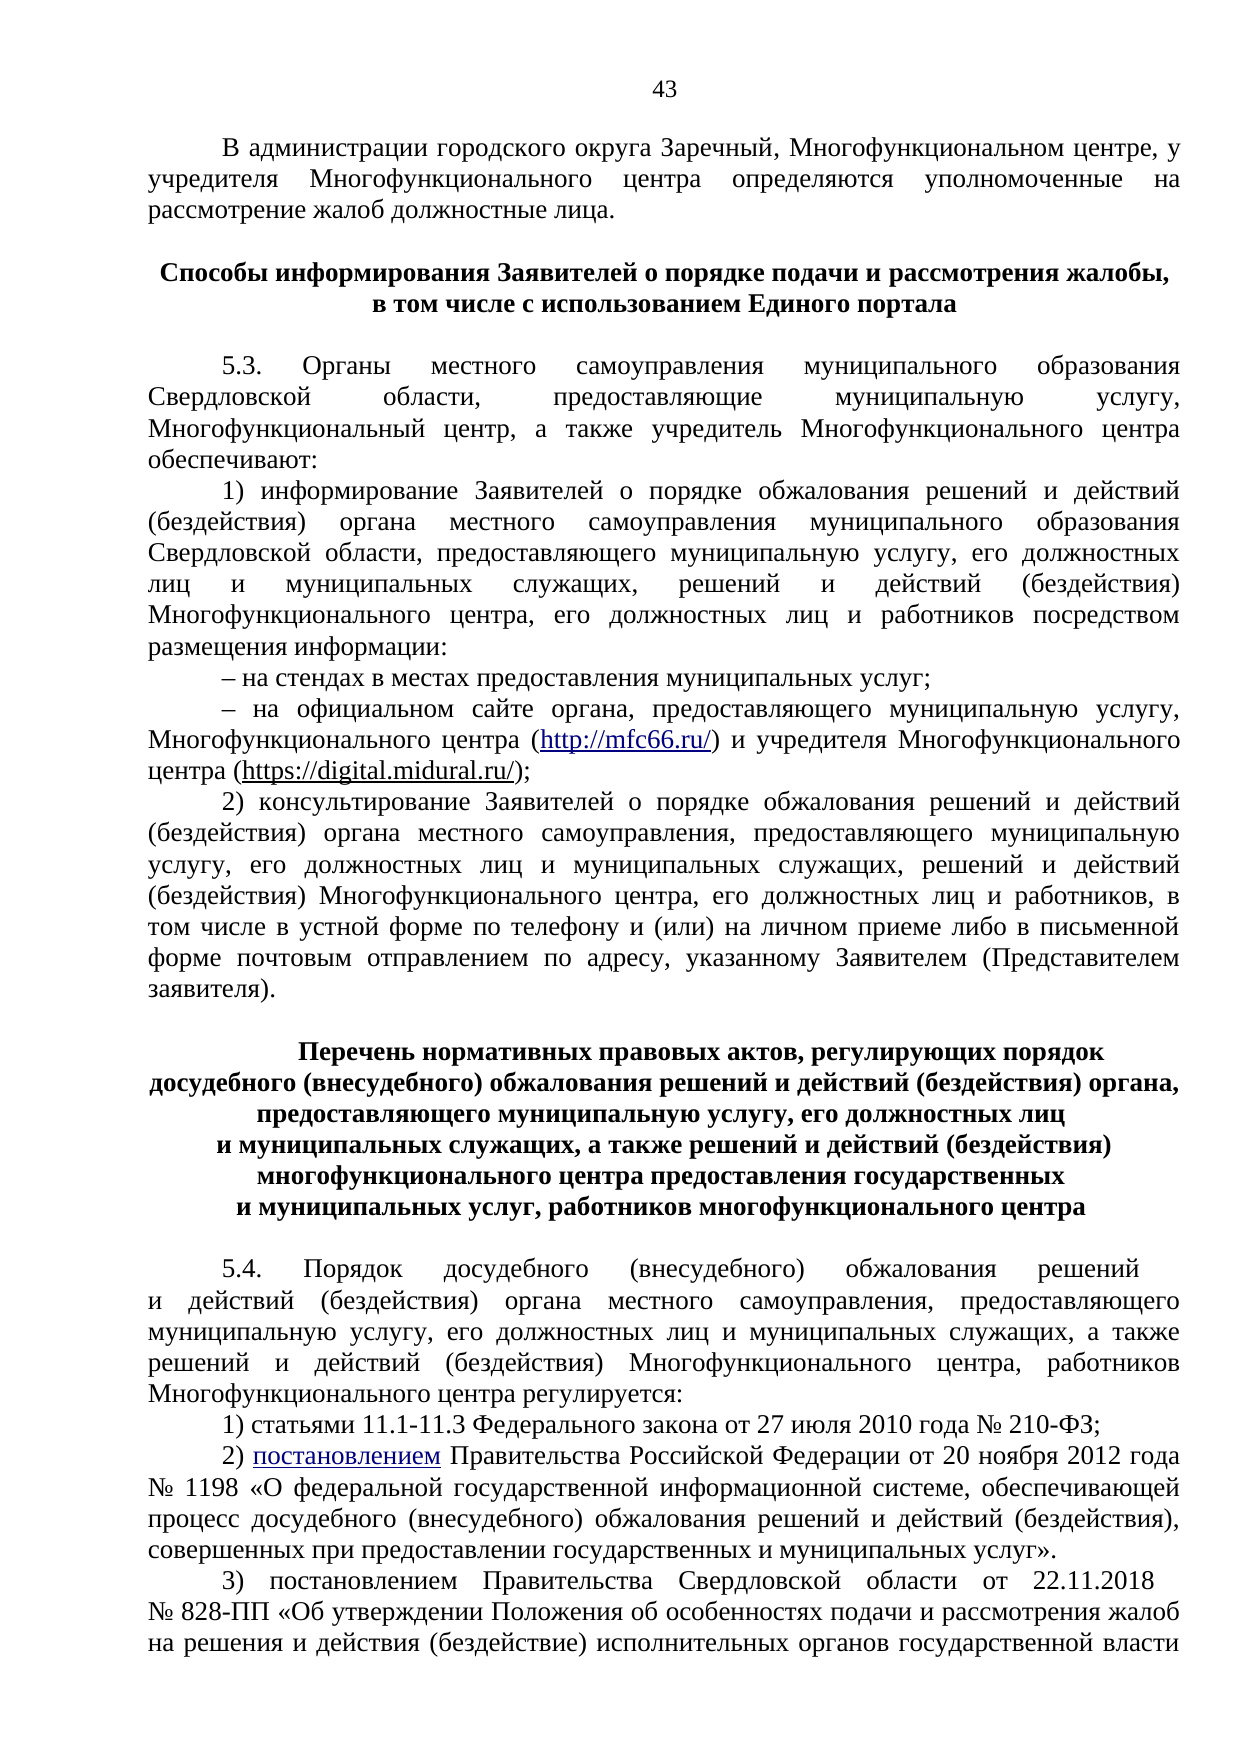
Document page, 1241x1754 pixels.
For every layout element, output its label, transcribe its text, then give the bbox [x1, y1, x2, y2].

text Способы информирования Заявителей о порядке подачи и рассмотрения жалобы, [148, 256, 1181, 287]
text 1) информирование Заявителей о порядке обжалования решений и действий (бездействия) органа местного самоуправления муниципального образования Свердловской области, предоставляющего муниципальную услугу, его должностных лиц и муниципальных служащих, решений и действий (бездействия) Многофункционального центра, его должностных лиц и работников посредством размещения информации: [148, 474, 1181, 661]
text 5.4. Порядок досудебного (внесудебного) обжалования решений и действий (бездействия) органа местного самоуправления, предоставляющего муниципальную услугу, его должностных лиц и муниципальных служащих, а также решений и действий (бездействия) Многофункционального центра, работников Многофункционального центра регулируется: [148, 1253, 1181, 1408]
text Перечень нормативных правовых актов, регулирующих порядок досудебного (внесудебного) обжалования решений и действий (бездействия) органа, предоставляющего муниципальную услугу, его должностных лиц и муниципальных служащих, а также решений и действий (бездействия) многофункционального центра предоставления государственных и муниципальных услуг, работников многофункционального центра [148, 1034, 1181, 1221]
text 2) консультирование Заявителей о порядке обжалования решений и действий (бездействия) органа местного самоуправления, предоставляющего муниципальную услугу, его должностных лиц и муниципальных служащих, решений и действий (бездействия) Многофункционального центра, его должностных лиц и работников, в том числе в устной форме по телефону и (или) на личном приеме либо в письменной форме почтовым отправлением по адресу, указанному Заявителем (Представителем заявителя). [148, 785, 1181, 1003]
text 2) постановлением Правительства Российской Федерации от 20 ноября 2012 года № 1198 «О федеральной государственной информационной системе, обеспечивающей процесс досудебного (внесудебного) обжалования решений и действий (бездействия), совершенных при предоставлении государственных и муниципальных услуг». [148, 1439, 1181, 1564]
text в том числе с использованием Единого портала [148, 287, 1181, 318]
text В администрации городского округа Заречный, Многофункциональном центре, у учредителя Многофункционального центра определяются уполномоченные на рассмотрение жалоб должностные лица. [148, 131, 1181, 225]
text 1) статьями 11.1-11.3 Федерального закона от 27 июля 2010 года № 210-ФЗ; [148, 1408, 1181, 1439]
text – на стендах в местах предоставления муниципальных услуг; [148, 661, 1181, 692]
text 5.3. Органы местного самоуправления муниципального образования Свердловской области, предоставляющие муниципальную услугу, Многофункциональный центр, а также учредитель Многофункционального центра обеспечивают: [148, 349, 1181, 474]
text – на официальном сайте органа, предоставляющего муниципальную услугу, Многофункционального центра (http://mfc66.ru/) и учредителя Многофункционального центра (https://digital.midural.ru/); [148, 692, 1181, 785]
text 3) постановлением Правительства Свердловской области от 22.11.2018 № 828-ПП «Об утверждении Положения об особенностях подачи и рассмотрения жалоб на решения и действия (бездействие) исполнительных органов государственной власти [148, 1564, 1181, 1657]
